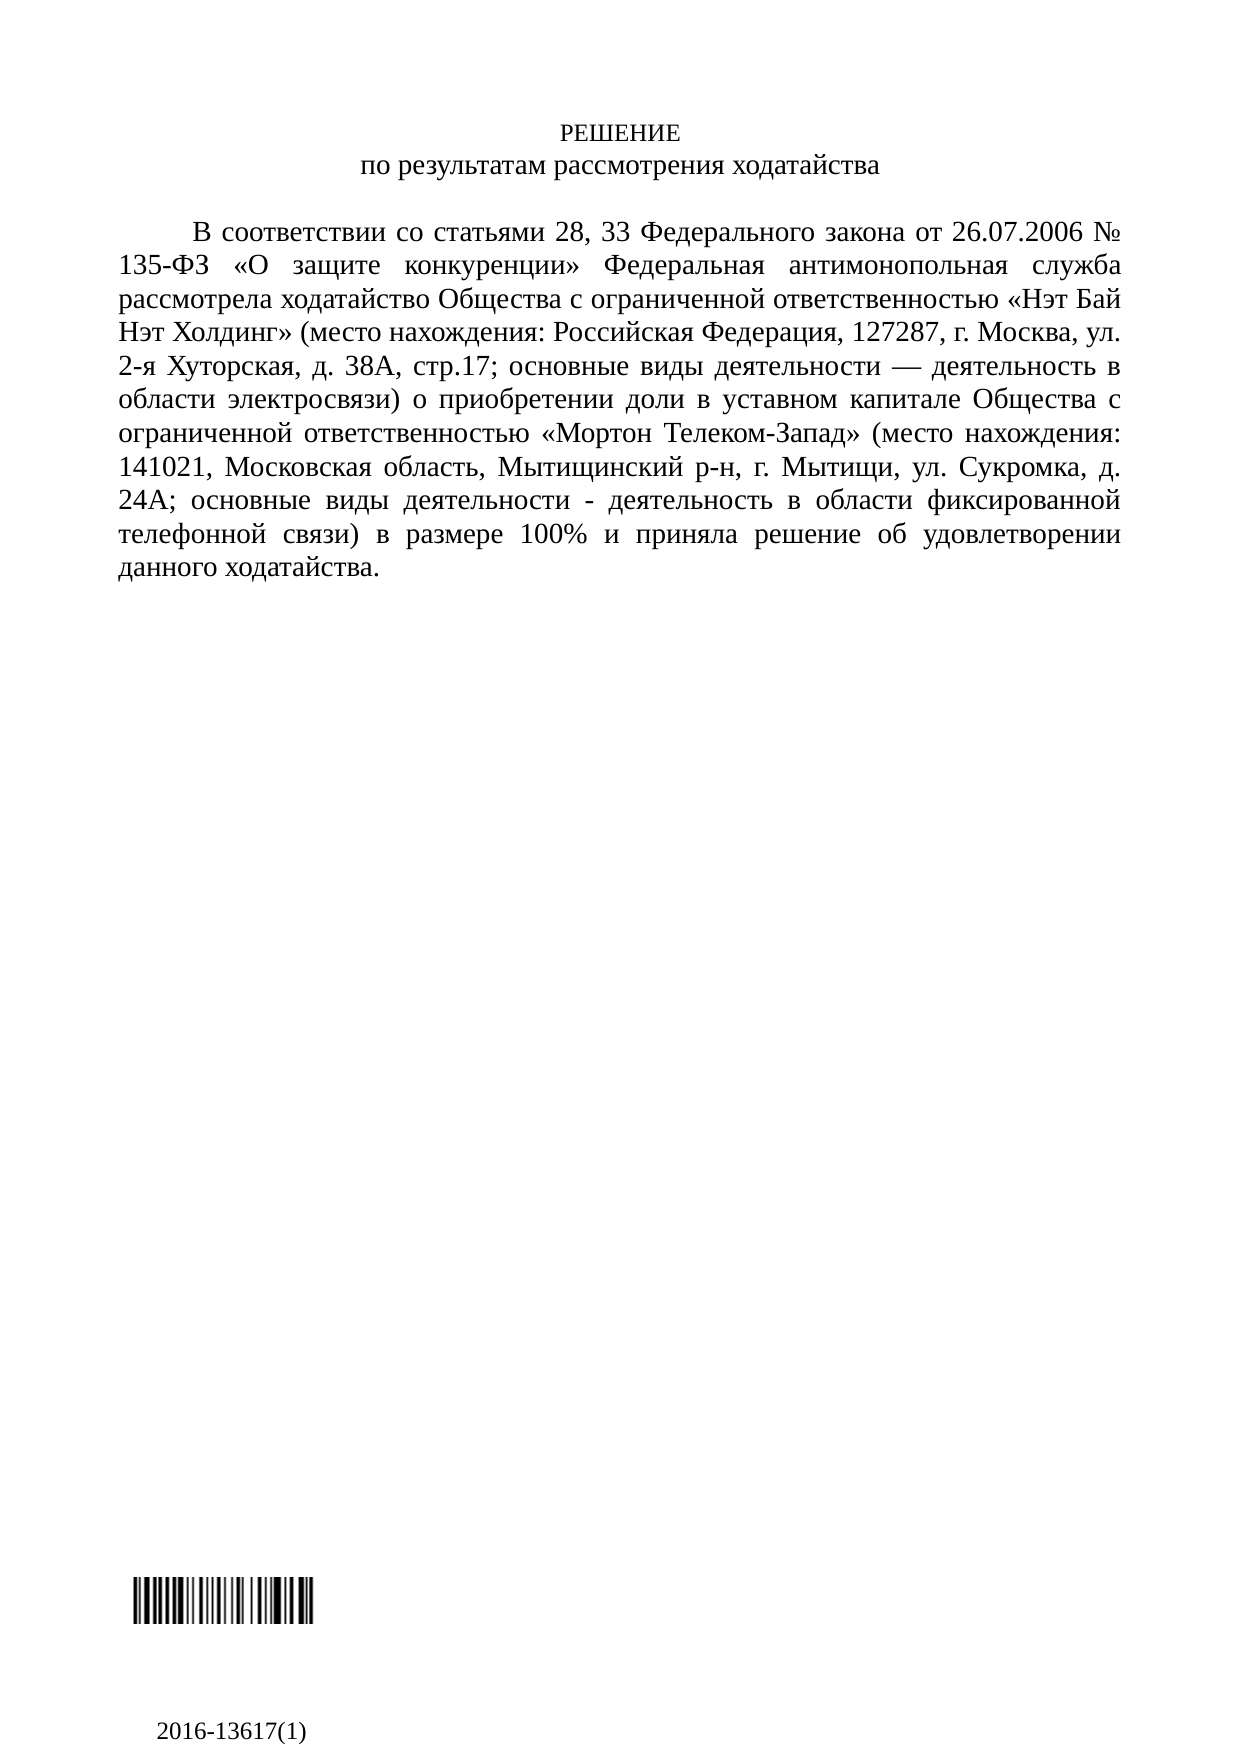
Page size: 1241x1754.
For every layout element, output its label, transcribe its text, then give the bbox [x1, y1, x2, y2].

text В соответствии со статьями 28, 33 Федерального закона от 26.07.2006 № 135-ФЗ «О защите конкуренции» Федеральная антимонопольная служба рассмотрела ходатайство Общества с ограниченной ответственностью «Нэт Бай Нэт Холдинг» (место нахождения: Российская Федерация, 127287, г. Москва, ул. 2-я Хуторская, д. 38А, стр.17; основные виды деятельности — деятельность в области электросвязи) о приобретении доли в уставном капитале Общества с ограниченной ответственностью «Мортон Телеком-Запад» (место нахождения: 141021, Московская область, Мытищинский р-н, г. Мытищи, ул. Сукромка, д. 24А; основные виды деятельности - деятельность в области фиксированной телефонной связи) в размере 100% и приняла решение об удовлетворении данного ходатайства. [118, 214, 1122, 583]
picture [118, 1577, 331, 1624]
text РЕШЕНИЕ [118, 118, 1122, 147]
text по результатам рассмотрения ходатайства [118, 147, 1122, 180]
